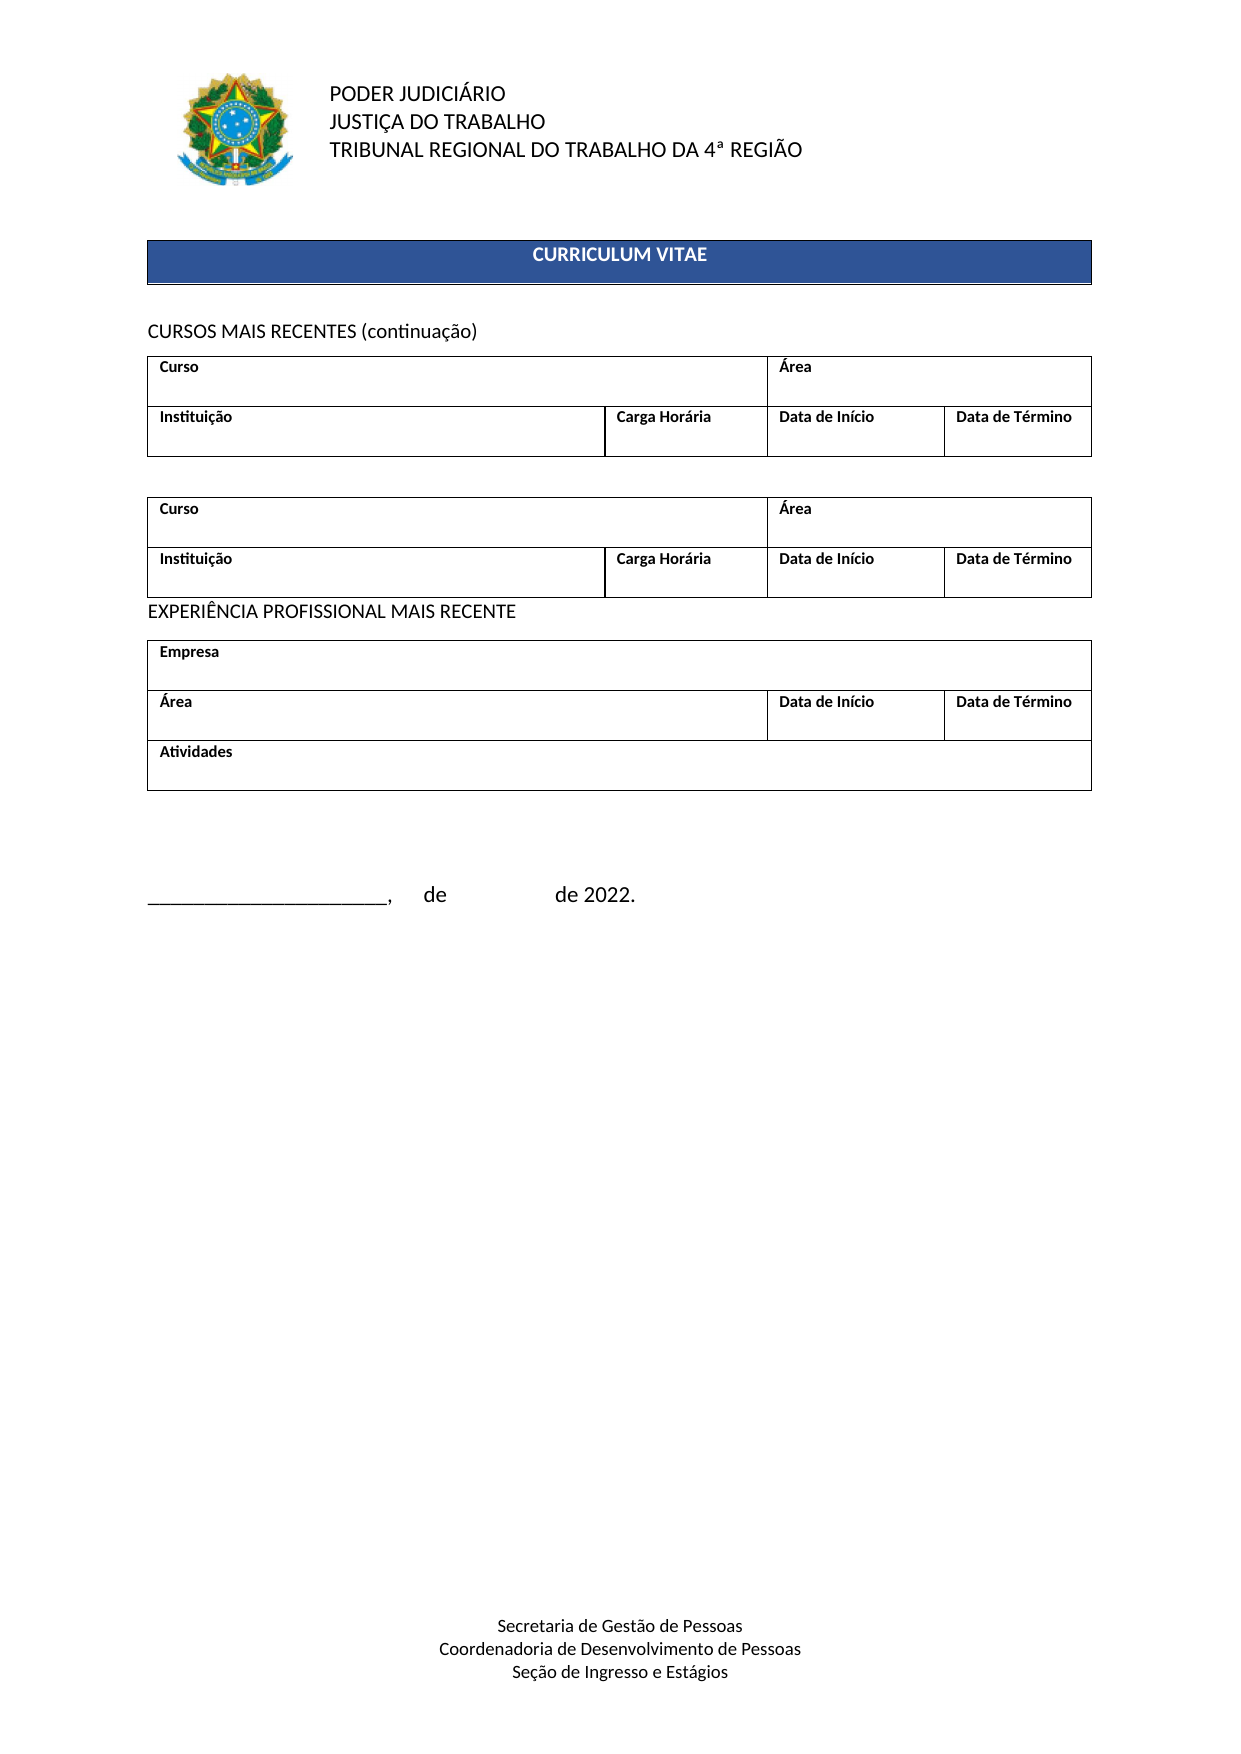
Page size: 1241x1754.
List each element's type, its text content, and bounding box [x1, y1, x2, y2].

table_cell Data de Término [945, 691, 1091, 740]
table_cell Data de Término [945, 548, 1091, 597]
table_cell Data de Início [768, 691, 944, 740]
table_cell Carga Horária [606, 548, 767, 597]
text CURSOS MAIS RECENTES (continuação) [148, 318, 1092, 343]
table_header Curso [148, 357, 767, 406]
table_cell Carga Horária [606, 407, 767, 456]
table_header Curso [148, 498, 767, 547]
table_cell Data de Início [768, 548, 944, 597]
table_header CURRICULUM VITAE [148, 241, 1091, 283]
table_header Área [768, 498, 1091, 547]
table_header Empresa [148, 641, 1091, 690]
text _____________________, de de 2022. [148, 880, 1092, 908]
table_cell Área [148, 691, 767, 740]
table_cell Instituição [148, 407, 604, 456]
text CURRICULUM VITAE [148, 186, 1092, 211]
table_cell Data de Término [945, 407, 1091, 456]
table_header Área [768, 357, 1091, 406]
picture [177, 73, 294, 186]
table_cell Atividades [148, 741, 1091, 790]
text EXPERIÊNCIA PROFISSIONAL MAIS RECENTE [148, 598, 1092, 624]
table_cell Instituição [148, 548, 604, 597]
table_cell Data de Início [768, 407, 944, 456]
